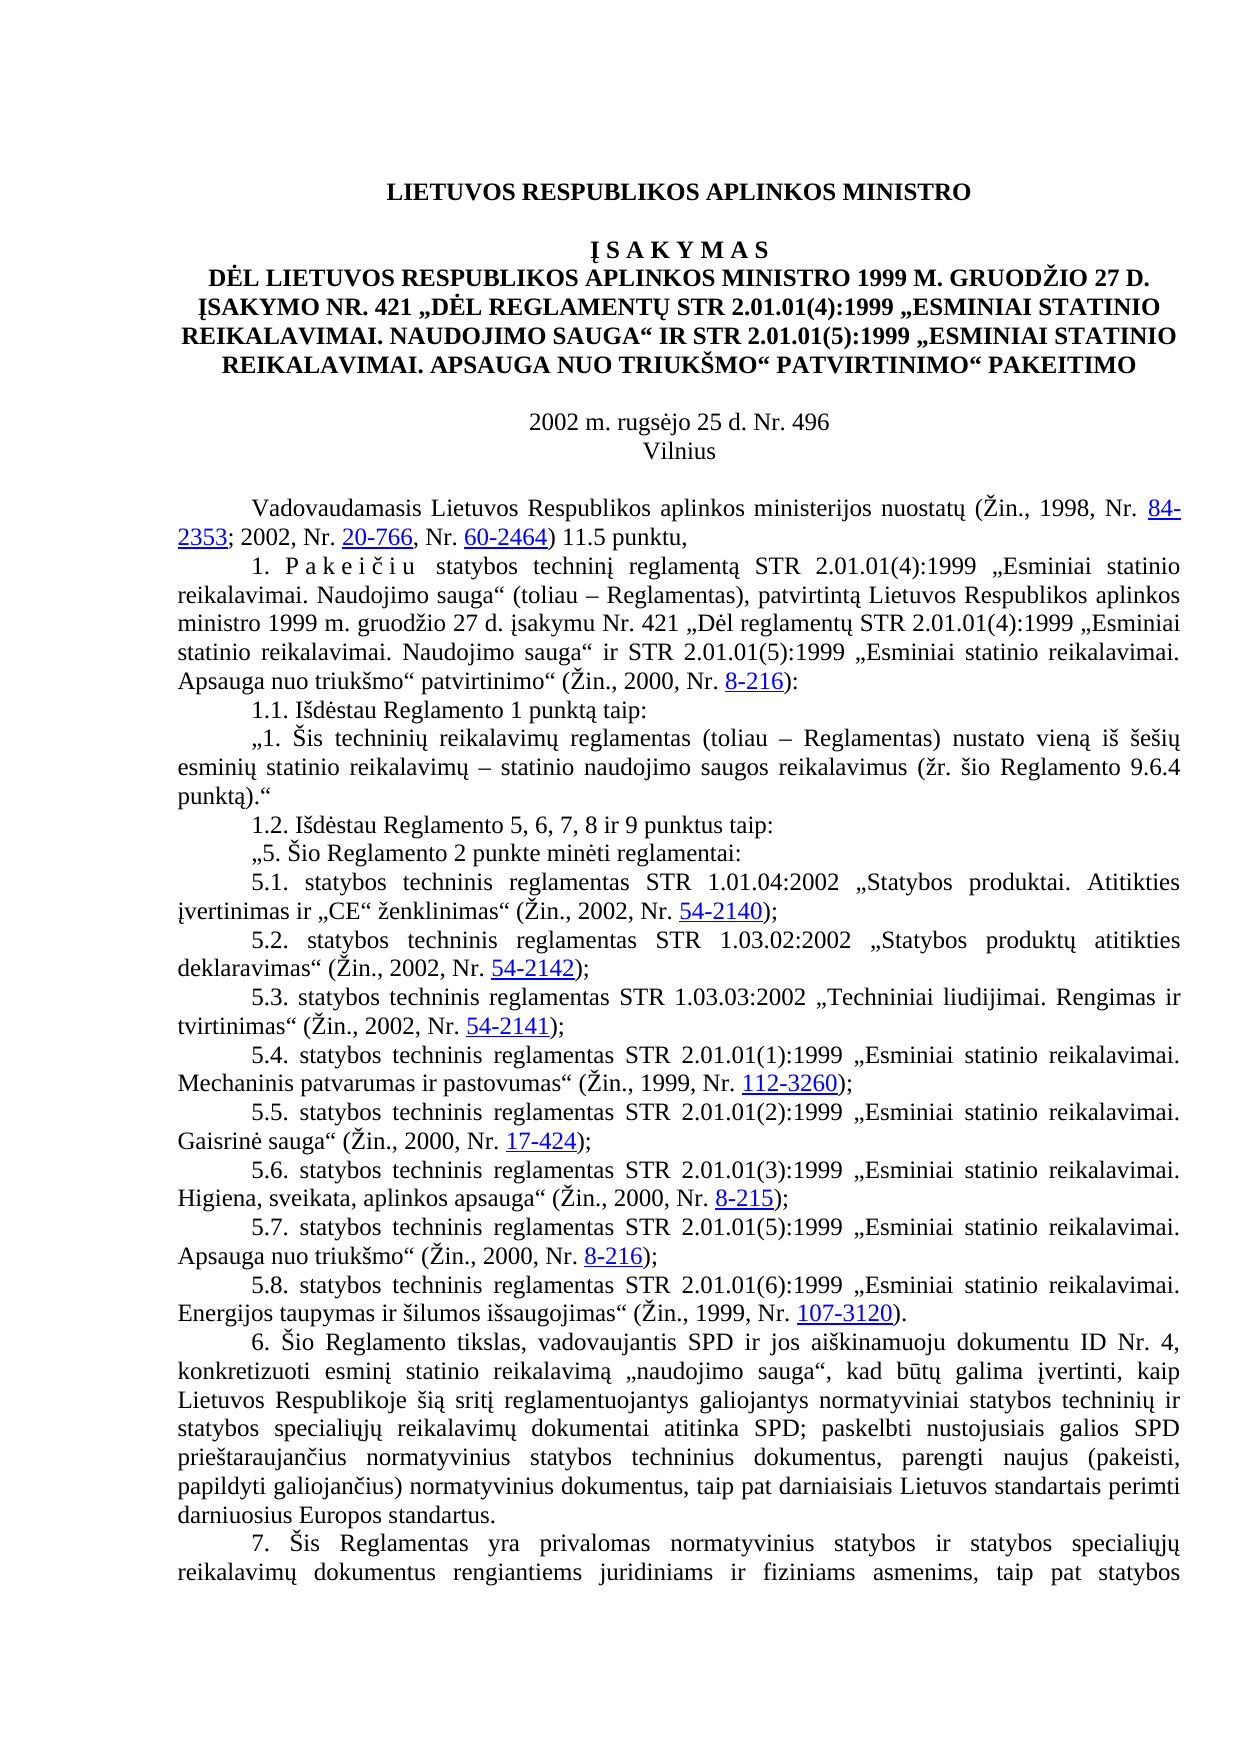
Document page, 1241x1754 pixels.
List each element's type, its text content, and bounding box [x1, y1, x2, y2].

text Vadovaudamasis Lietuvos Respublikos aplinkos ministerijos nuostatų (Žin., 1998, Nr. 84-2353; 2002, Nr. 20-766, Nr. 60-2464) 11.5 punktu, [177, 493, 1181, 551]
text 5.1. statybos techninis reglamentas STR 1.01.04:2002 „Statybos produktai. Atitikties įvertinimas ir „CE“ ženklinimas“ (Žin., 2002, Nr. 54-2140); [177, 867, 1181, 925]
text 1. Pakeičiu statybos techninį reglamentą STR 2.01.01(4):1999 „Esminiai statinio reikalavimai. Naudojimo sauga“ (toliau – Reglamentas), patvirtintą Lietuvos Respublikos aplinkos ministro 1999 m. gruodžio 27 d. įsakymu Nr. 421 „Dėl reglamentų STR 2.01.01(4):1999 „Esminiai statinio reikalavimai. Naudojimo sauga“ ir STR 2.01.01(5):1999 „Esminiai statinio reikalavimai. Apsauga nuo triukšmo“ patvirtinimo“ (Žin., 2000, Nr. 8-216): [177, 551, 1181, 695]
text „1. Šis techninių reikalavimų reglamentas (toliau – Reglamentas) nustato vieną iš šešių esminių statinio reikalavimų – statinio naudojimo saugos reikalavimus (žr. šio Reglamento 9.6.4 punktą).“ [177, 723, 1181, 810]
text 5.8. statybos techninis reglamentas STR 2.01.01(6):1999 „Esminiai statinio reikalavimai. Energijos taupymas ir šilumos išsaugojimas“ (Žin., 1999, Nr. 107-3120). [177, 1270, 1181, 1327]
text 6. Šio Reglamento tikslas, vadovaujantis SPD ir jos aiškinamuoju dokumentu ID Nr. 4, konkretizuoti esminį statinio reikalavimą „naudojimo sauga“, kad būtų galima įvertinti, kaip Lietuvos Respublikoje šią sritį reglamentuojantys galiojantys normatyviniai statybos techninių ir statybos specialiųjų reikalavimų dokumentai atitinka SPD; paskelbti nustojusiais galios SPD prieštaraujančius normatyvinius statybos techninius dokumentus, parengti naujus (pakeisti, papildyti galiojančius) normatyvinius dokumentus, taip pat darniaisiais Lietuvos standartais perimti darniuosius Europos standartus. [177, 1327, 1181, 1528]
text LIETUVOS RESPUBLIKOS APLINKOS MINISTRO [177, 177, 1181, 206]
text 7. Šis Reglamentas yra privalomas normatyvinius statybos ir statybos specialiųjų reikalavimų dokumentus rengiantiems juridiniams ir fiziniams asmenims, taip pat statybos [177, 1528, 1181, 1586]
text 5.2. statybos techninis reglamentas STR 1.03.02:2002 „Statybos produktų atitikties deklaravimas“ (Žin., 2002, Nr. 54-2142); [177, 925, 1181, 982]
text DĖL LIETUVOS RESPUBLIKOS APLINKOS MINISTRO 1999 m. gruodžio 27 d. įsakymO Nr. 421 „Dėl reglamentų STR 2.01.01(4):1999 „Esminiai statinio reikalavimai. Naudojimo sauga“ ir STR 2.01.01(5):1999 „Esminiai statinio reikalavimai. Apsauga nuo triukšmo“ patvirtinimo“ PAKEITIMO [177, 263, 1181, 378]
text 5.4. statybos techninis reglamentas STR 2.01.01(1):1999 „Esminiai statinio reikalavimai. Mechaninis patvarumas ir pastovumas“ (Žin., 1999, Nr. 112-3260); [177, 1040, 1181, 1097]
text 1.1. Išdėstau Reglamento 1 punktą taip: [177, 695, 1181, 723]
text 2002 m. rugsėjo 25 d. Nr. 496 [177, 407, 1181, 436]
text 5.3. statybos techninis reglamentas STR 1.03.03:2002 „Techniniai liudijimai. Rengimas ir tvirtinimas“ (Žin., 2002, Nr. 54-2141); [177, 982, 1181, 1040]
text 5.5. statybos techninis reglamentas STR 2.01.01(2):1999 „Esminiai statinio reikalavimai. Gaisrinė sauga“ (Žin., 2000, Nr. 17-424); [177, 1097, 1181, 1155]
text 5.7. statybos techninis reglamentas STR 2.01.01(5):1999 „Esminiai statinio reikalavimai. Apsauga nuo triukšmo“ (Žin., 2000, Nr. 8-216); [177, 1212, 1181, 1270]
text Į S A K Y M A S [177, 235, 1181, 263]
text „5. Šio Reglamento 2 punkte minėti reglamentai: [177, 838, 1181, 867]
text 1.2. Išdėstau Reglamento 5, 6, 7, 8 ir 9 punktus taip: [177, 810, 1181, 838]
text Vilnius [177, 436, 1181, 465]
text 5.6. statybos techninis reglamentas STR 2.01.01(3):1999 „Esminiai statinio reikalavimai. Higiena, sveikata, aplinkos apsauga“ (Žin., 2000, Nr. 8-215); [177, 1155, 1181, 1212]
